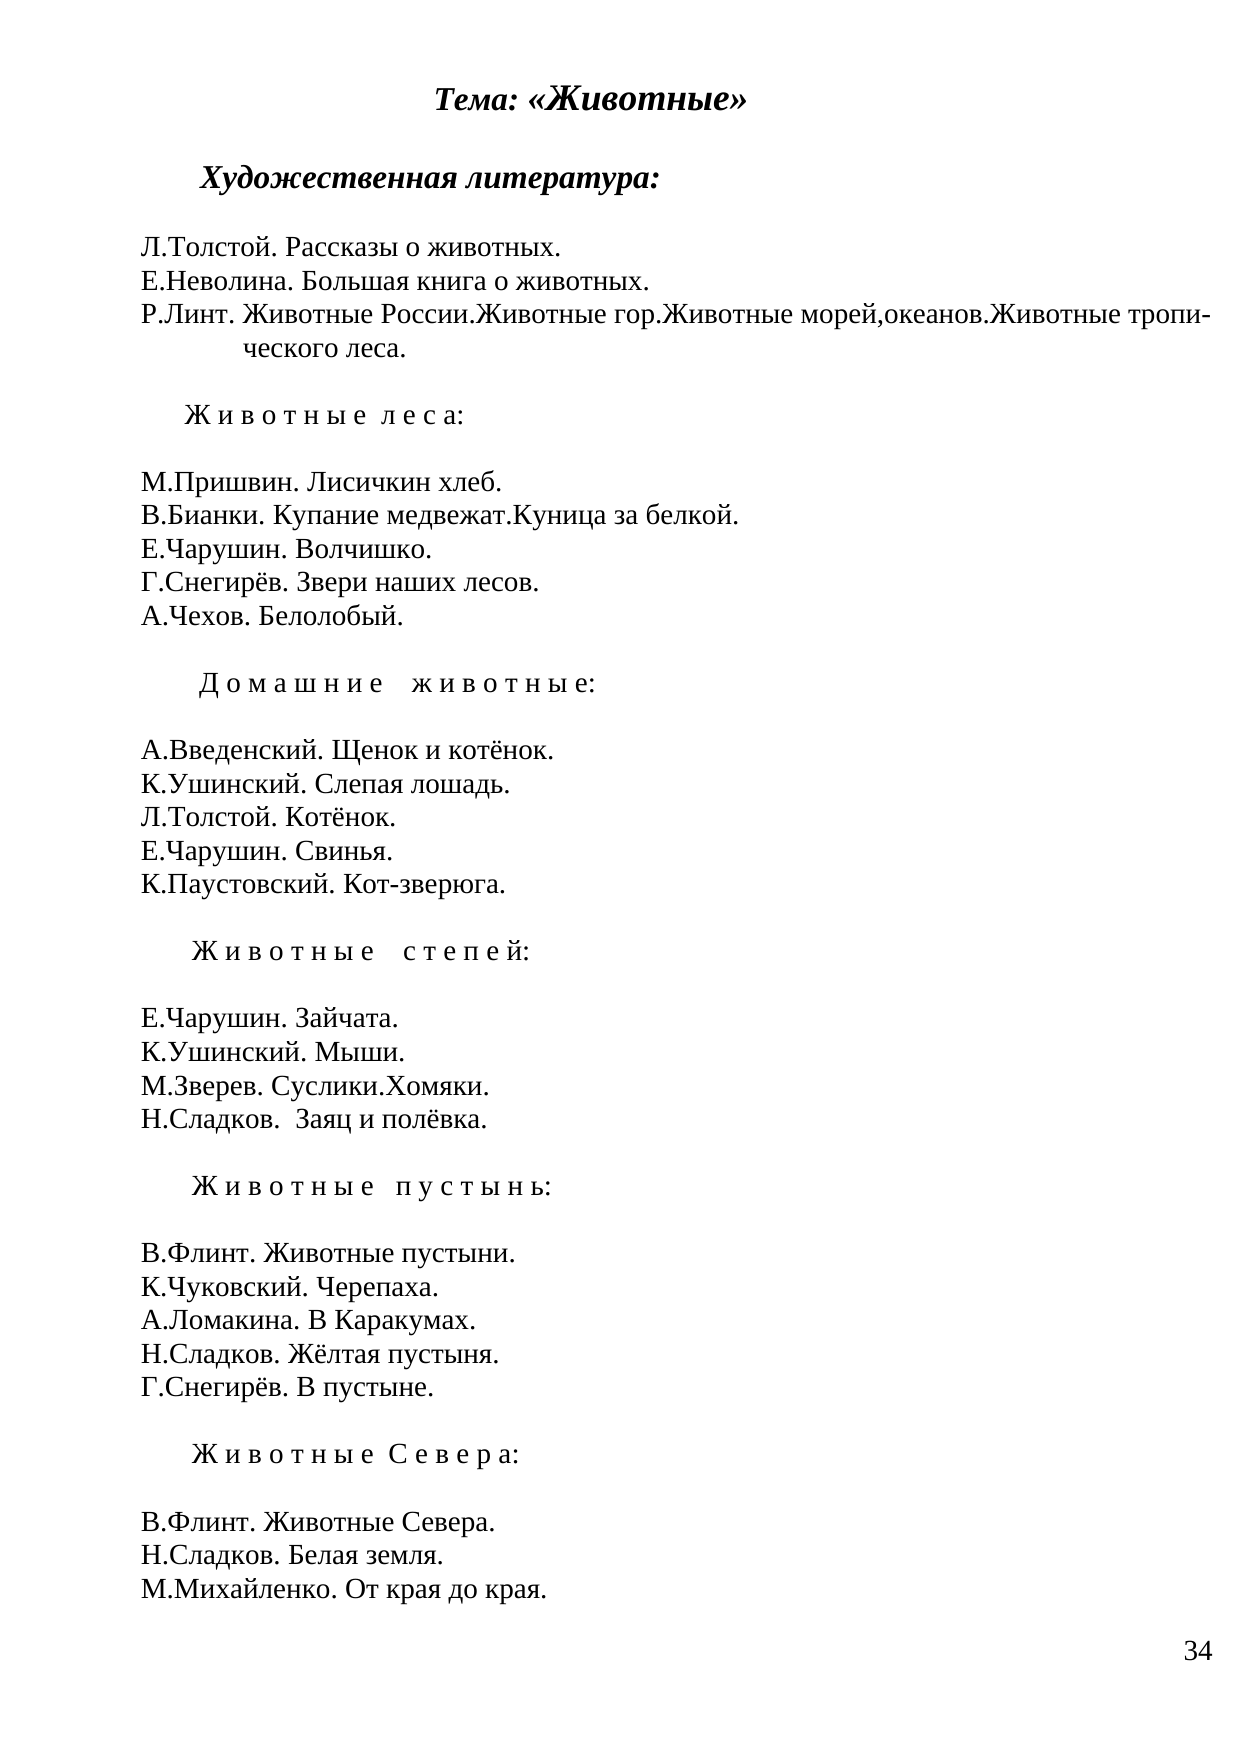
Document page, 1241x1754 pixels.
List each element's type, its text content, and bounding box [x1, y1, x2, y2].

text ческого леса. [75, 330, 1225, 363]
text Ж и в о т н ы е С е в е р а: [75, 1437, 1225, 1470]
text Е.Чарушин. Зайчата. [75, 1001, 1225, 1034]
text В.Флинт. Животные Севера. [75, 1504, 1225, 1537]
text 34 [75, 1633, 1225, 1667]
text Е.Неволина. Большая книга о животных. [75, 263, 1225, 296]
text Ж и в о т н ы е п у с т ы н ь: [75, 1168, 1225, 1202]
text В.Бианки. Купание медвежат.Куница за белкой. [75, 497, 1225, 531]
text М.Михайленко. От края до края. [75, 1571, 1225, 1604]
text Л.Толстой. Рассказы о животных. [75, 229, 1225, 263]
text Н.Сладков. Заяц и полёвка. [75, 1101, 1225, 1135]
text Ж и в о т н ы е с т е п е й: [75, 933, 1225, 967]
text Н.Сладков. Жёлтая пустыня. [75, 1336, 1225, 1369]
text Художественная литература: [75, 157, 1225, 196]
text К.Чуковский. Черепаха. [75, 1269, 1225, 1302]
text Р.Линт. Животные России.Животные гор.Животные морей,океанов.Животные тропи- [75, 296, 1225, 330]
text Д о м а ш н и е ж и в о т н ы е: [75, 665, 1225, 699]
text А.Введенский. Щенок и котёнок. [75, 732, 1225, 766]
text М.Пришвин. Лисичкин хлеб. [75, 464, 1225, 497]
text Г.Снегирёв. В пустыне. [75, 1369, 1225, 1403]
text М.Зверев. Суслики.Хомяки. [75, 1068, 1225, 1101]
text К.Ушинский. Мыши. [75, 1034, 1225, 1068]
text Н.Сладков. Белая земля. [75, 1537, 1225, 1571]
text Г.Снегирёв. Звери наших лесов. [75, 564, 1225, 598]
text Л.Толстой. Котёнок. [75, 799, 1225, 833]
text В.Флинт. Животные пустыни. [75, 1235, 1225, 1269]
text А.Ломакина. В Каракумах. [75, 1302, 1225, 1336]
text А.Чехов. Белолобый. [75, 598, 1225, 632]
text Е.Чарушин. Свинья. [75, 833, 1225, 866]
text К.Ушинский. Слепая лошадь. [75, 766, 1225, 799]
text Ж и в о т н ы е л е с а: [75, 397, 1225, 430]
text Е.Чарушин. Волчишко. [75, 531, 1225, 564]
text К.Паустовский. Кот-зверюга. [75, 866, 1225, 900]
text Тема: «Животные» [75, 76, 1225, 119]
